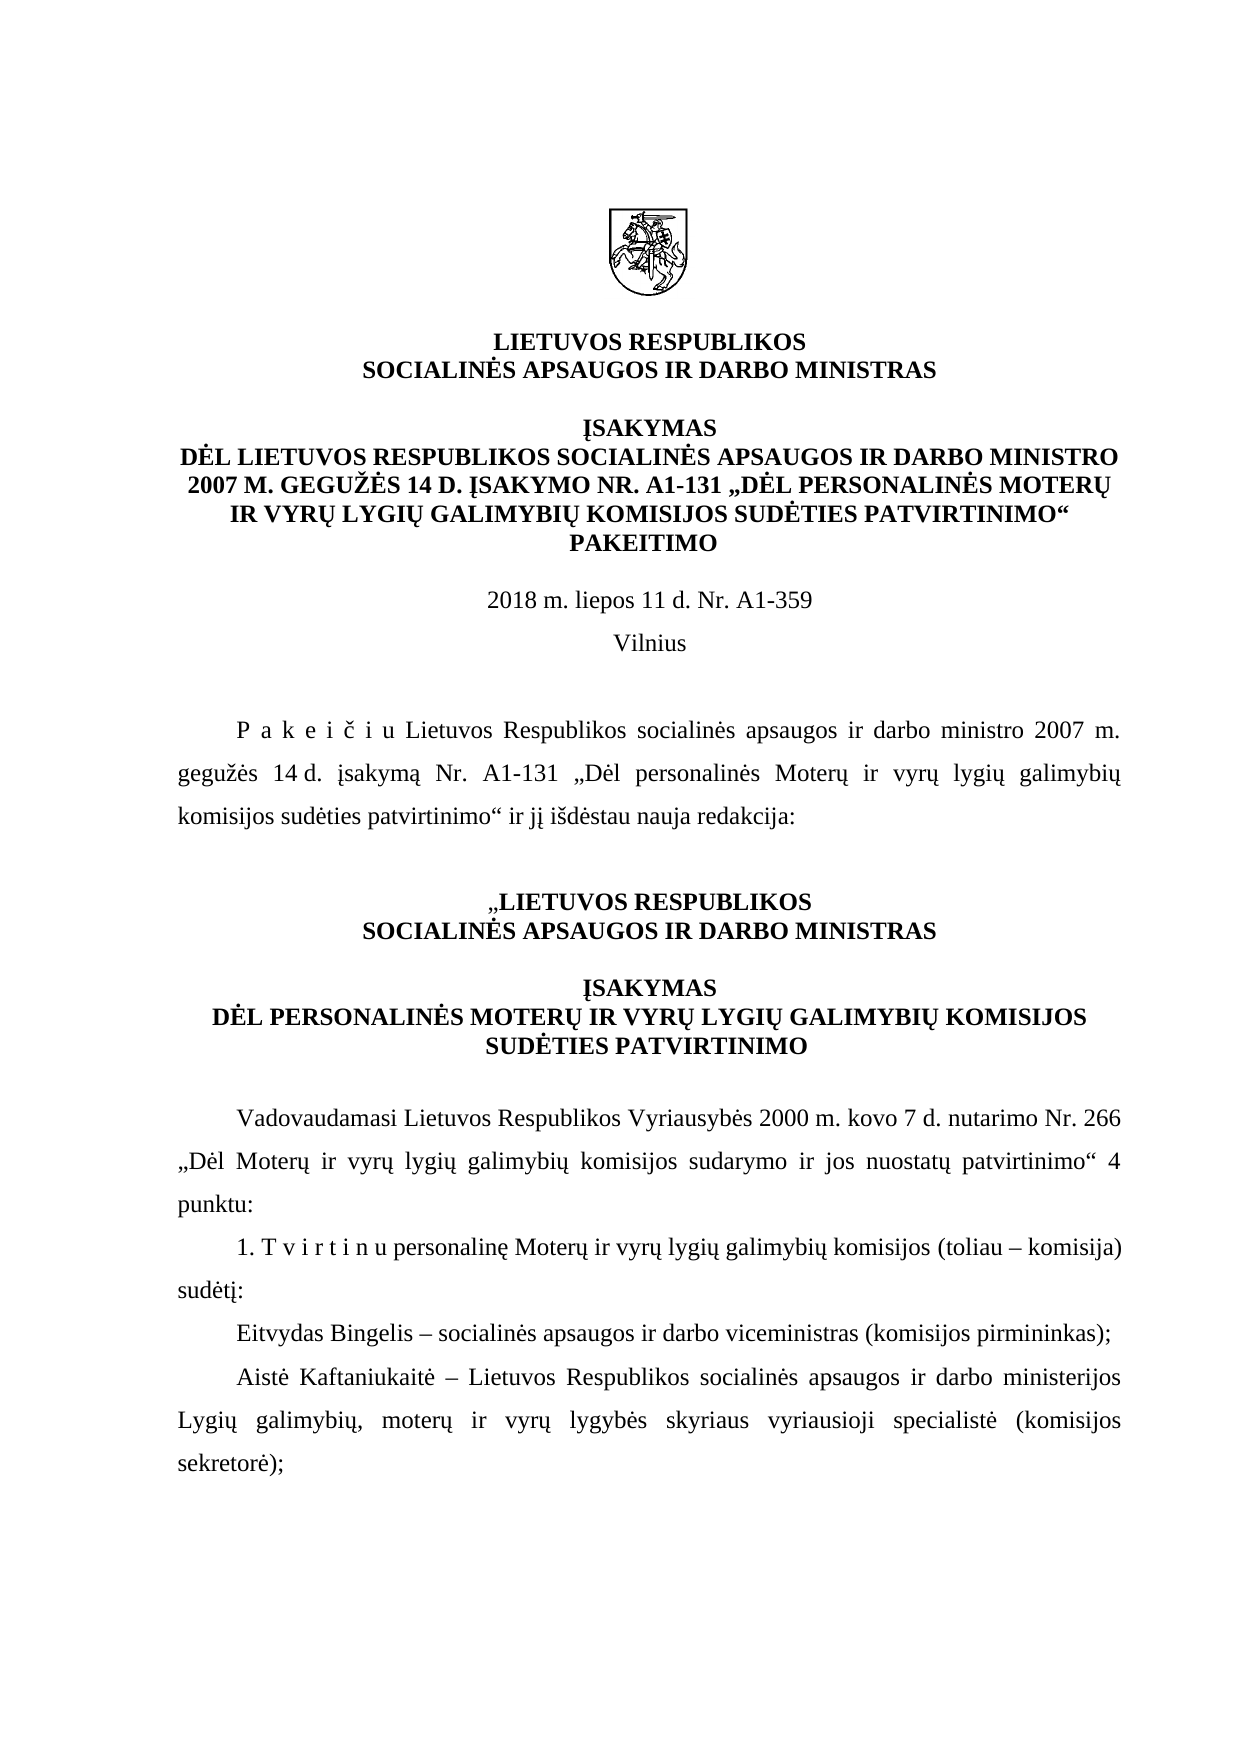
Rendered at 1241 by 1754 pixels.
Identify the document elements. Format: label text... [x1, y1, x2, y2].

text Aistė Kaftaniukaitė – Lietuvos Respublikos socialinės apsaugos ir darbo ministerijos Lygių galimybių, moterų ir vyrų lygybės skyriaus vyriausioji specialistė (komisijos sekretorė); [177, 1362, 1122, 1477]
text SOCIALINĖS APSAUGOS IR DARBO MINISTRAS [177, 355, 1122, 384]
text ĮSAKYMAS [177, 973, 1122, 1002]
text LIETUVOS RESPUBLIKOS [177, 327, 1122, 355]
text P a k e i č i u Lietuvos Respublikos socialinės apsaugos ir darbo ministro 2007 m. gegužės 14 d. įsakymą Nr. A1-131 „Dėl personalinės Moterų ir vyrų lygių galimybių komisijos sudėties patvirtinimo“ ir jį išdėstau nauja redakcija: [177, 715, 1122, 830]
text Eitvydas Bingelis – socialinės apsaugos ir darbo viceministras (komisijos pirmininkas); [177, 1318, 1122, 1347]
text SOCIALINĖS APSAUGOS IR DARBO MINISTRAS [177, 916, 1122, 945]
text 2018 m. liepos 11 d. Nr. A1-359 [177, 585, 1122, 614]
text DĖL PERSONALINĖS MOTERŲ IR VYRŲ LYGIŲ GALIMYBIŲ KOMISIJOS SUDĖTIES PATVIRTINIMO [177, 1002, 1122, 1060]
text Vilnius [177, 628, 1122, 657]
text ĮSAKYMAS [177, 413, 1122, 442]
text 1. T v i r t i n u personalinę Moterų ir vyrų lygių galimybių komisijos (toliau – komisija) sudėtį: [177, 1232, 1122, 1304]
text Vadovaudamasi Lietuvos Respublikos Vyriausybės 2000 m. kovo 7 d. nutarimo Nr. 266 „Dėl Moterų ir vyrų lygių galimybių komisijos sudarymo ir jos nuostatų patvirtinimo“ 4 punktu: [177, 1103, 1122, 1218]
text DĖL LIETUVOS RESPUBLIKOS SOCIALINĖS APSAUGOS IR DARBO MINISTRO 2007 M. GEGUŽĖS 14 D. ĮSAKYMO NR. A1-131 „DĖL PERSONALINĖS MOTERŲ IR VYRŲ LYGIŲ GALIMYBIŲ KOMISIJOS SUDĖTIES PATVIRTINIMO“ PAKEITIMO [177, 442, 1122, 557]
text „LIETUVOS RESPUBLIKOS [177, 887, 1122, 916]
